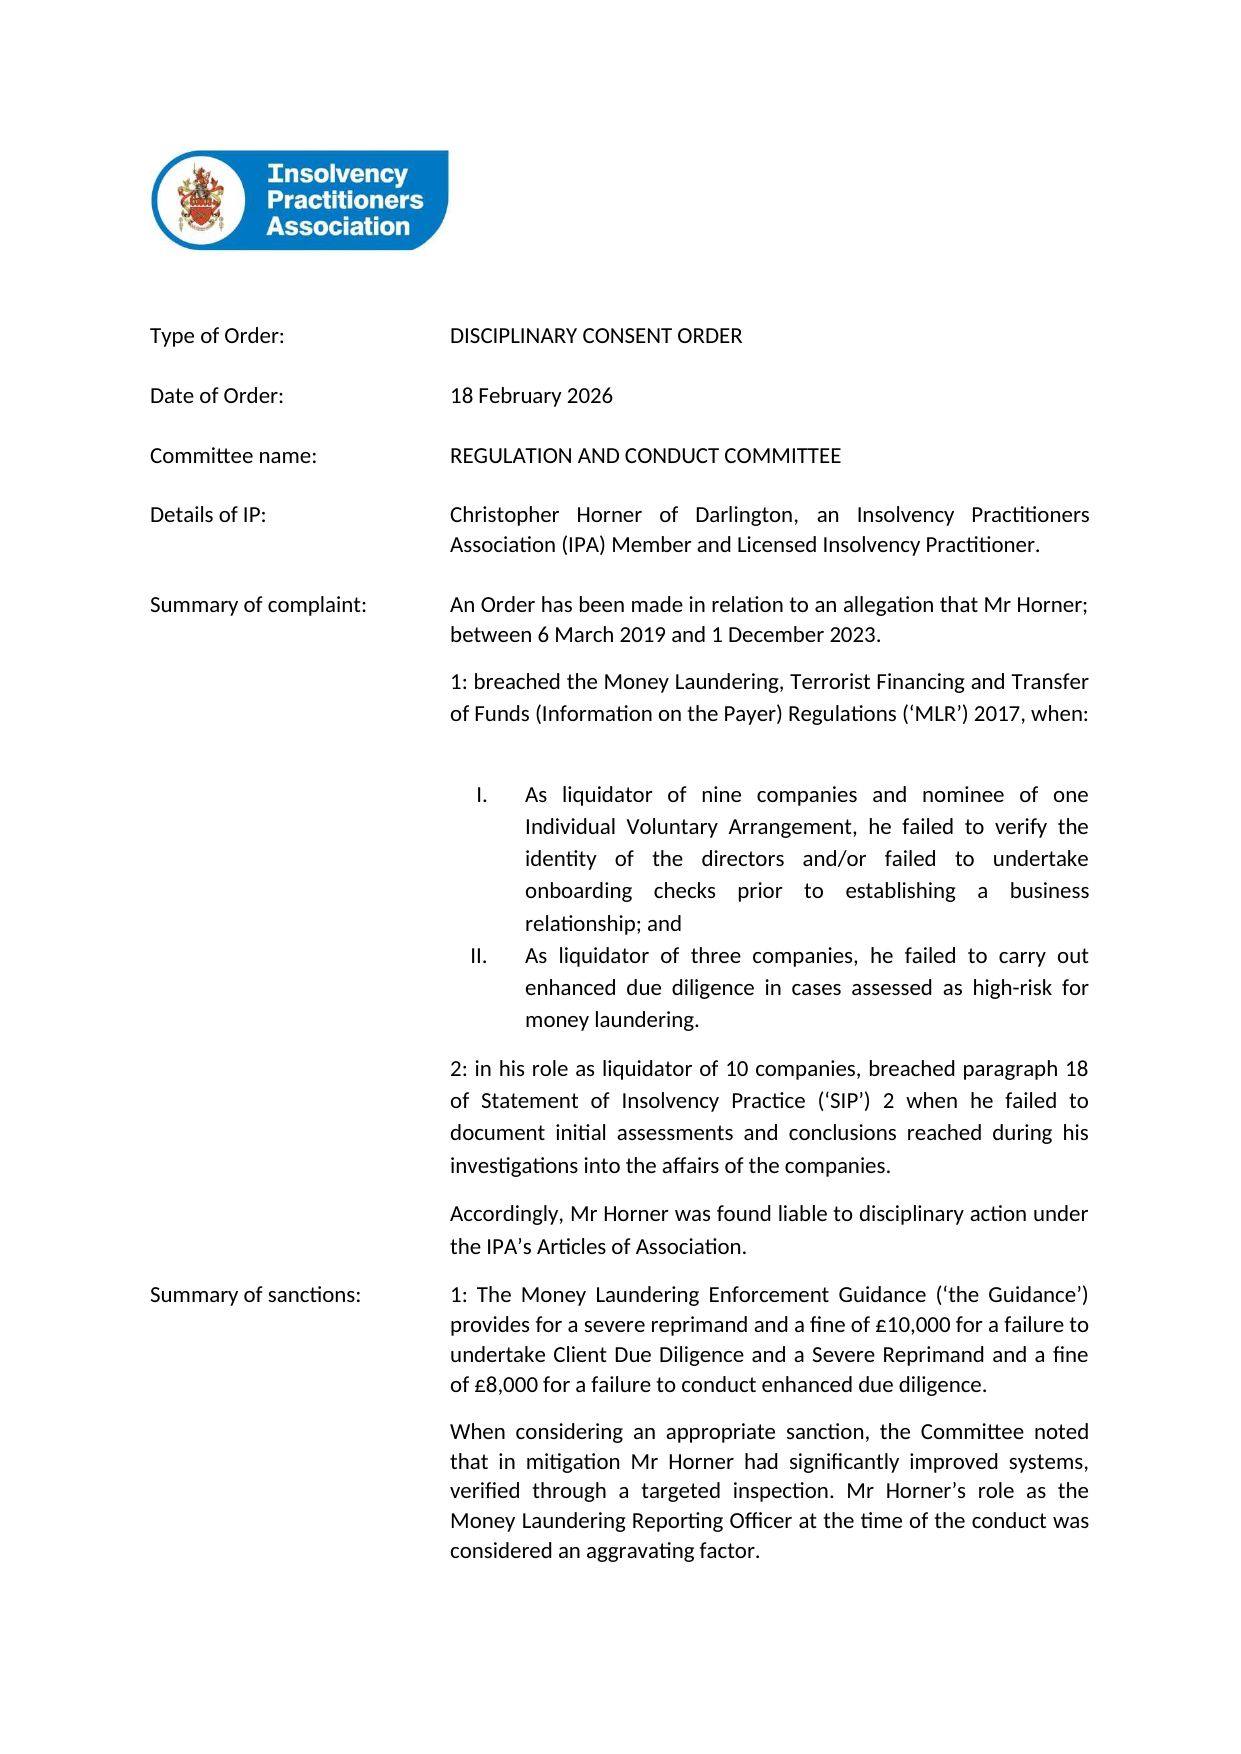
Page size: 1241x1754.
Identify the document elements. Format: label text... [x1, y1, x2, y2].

text Details of IP: Christopher Horner of Darlington, an Insolvency Practitioners Association (IPA) Member and Licensed Insolvency Practitioner. [150, 501, 1090, 558]
text Date of Order: 18 February 2026 [150, 381, 1090, 409]
text Type of Order: DISCIPLINARY CONSENT ORDER [150, 320, 1090, 349]
text When considering an appropriate sanction, the Committee noted that in mitigation Mr Horner had significantly improved systems, verified through a targeted inspection. Mr Horner’s role as the Money Laundering Reporting Officer at the time of the conduct was considered an aggravating factor. [150, 1417, 1090, 1564]
text Summary of sanctions: 1: The Money Laundering Enforcement Guidance (‘the Guidance’) provides for a severe reprimand and a fine of £10,000 for a failure to undertake Client Due Diligence and a Severe Reprimand and a fine of £8,000 for a failure to conduct enhanced due diligence. [150, 1281, 1090, 1398]
text 2: in his role as liquidator of 10 companies, breached paragraph 18 of Statement of Insolvency Practice (‘SIP’) 2 when he failed to document initial assessments and conclusions reached during his investigations into the affairs of the companies. [450, 1054, 1090, 1179]
text Committee name: REGULATION AND CONDUCT COMMITTEE [150, 441, 1090, 469]
list As liquidator of nine companies and nominee of one Individual Voluntary Arrangement, he failed to verify the identity of the directors and/or failed to undertake onboarding checks prior to establishing a business relationship; and [487, 780, 1090, 937]
text Summary of complaint: An Order has been made in relation to an allegation that Mr Horner; between 6 March 2019 and 1 December 2023. [150, 590, 1090, 648]
list As liquidator of three companies, he failed to carry out enhanced due diligence in cases assessed as high-risk for money laundering. [487, 941, 1090, 1033]
text 1: breached the Money Laundering, Terrorist Financing and Transfer of Funds (Information on the Payer) Regulations (‘MLR’) 2017, when: [450, 667, 1090, 759]
text Accordingly, Mr Horner was found liable to disciplinary action under the IPA’s Articles of Association. [450, 1199, 1090, 1260]
